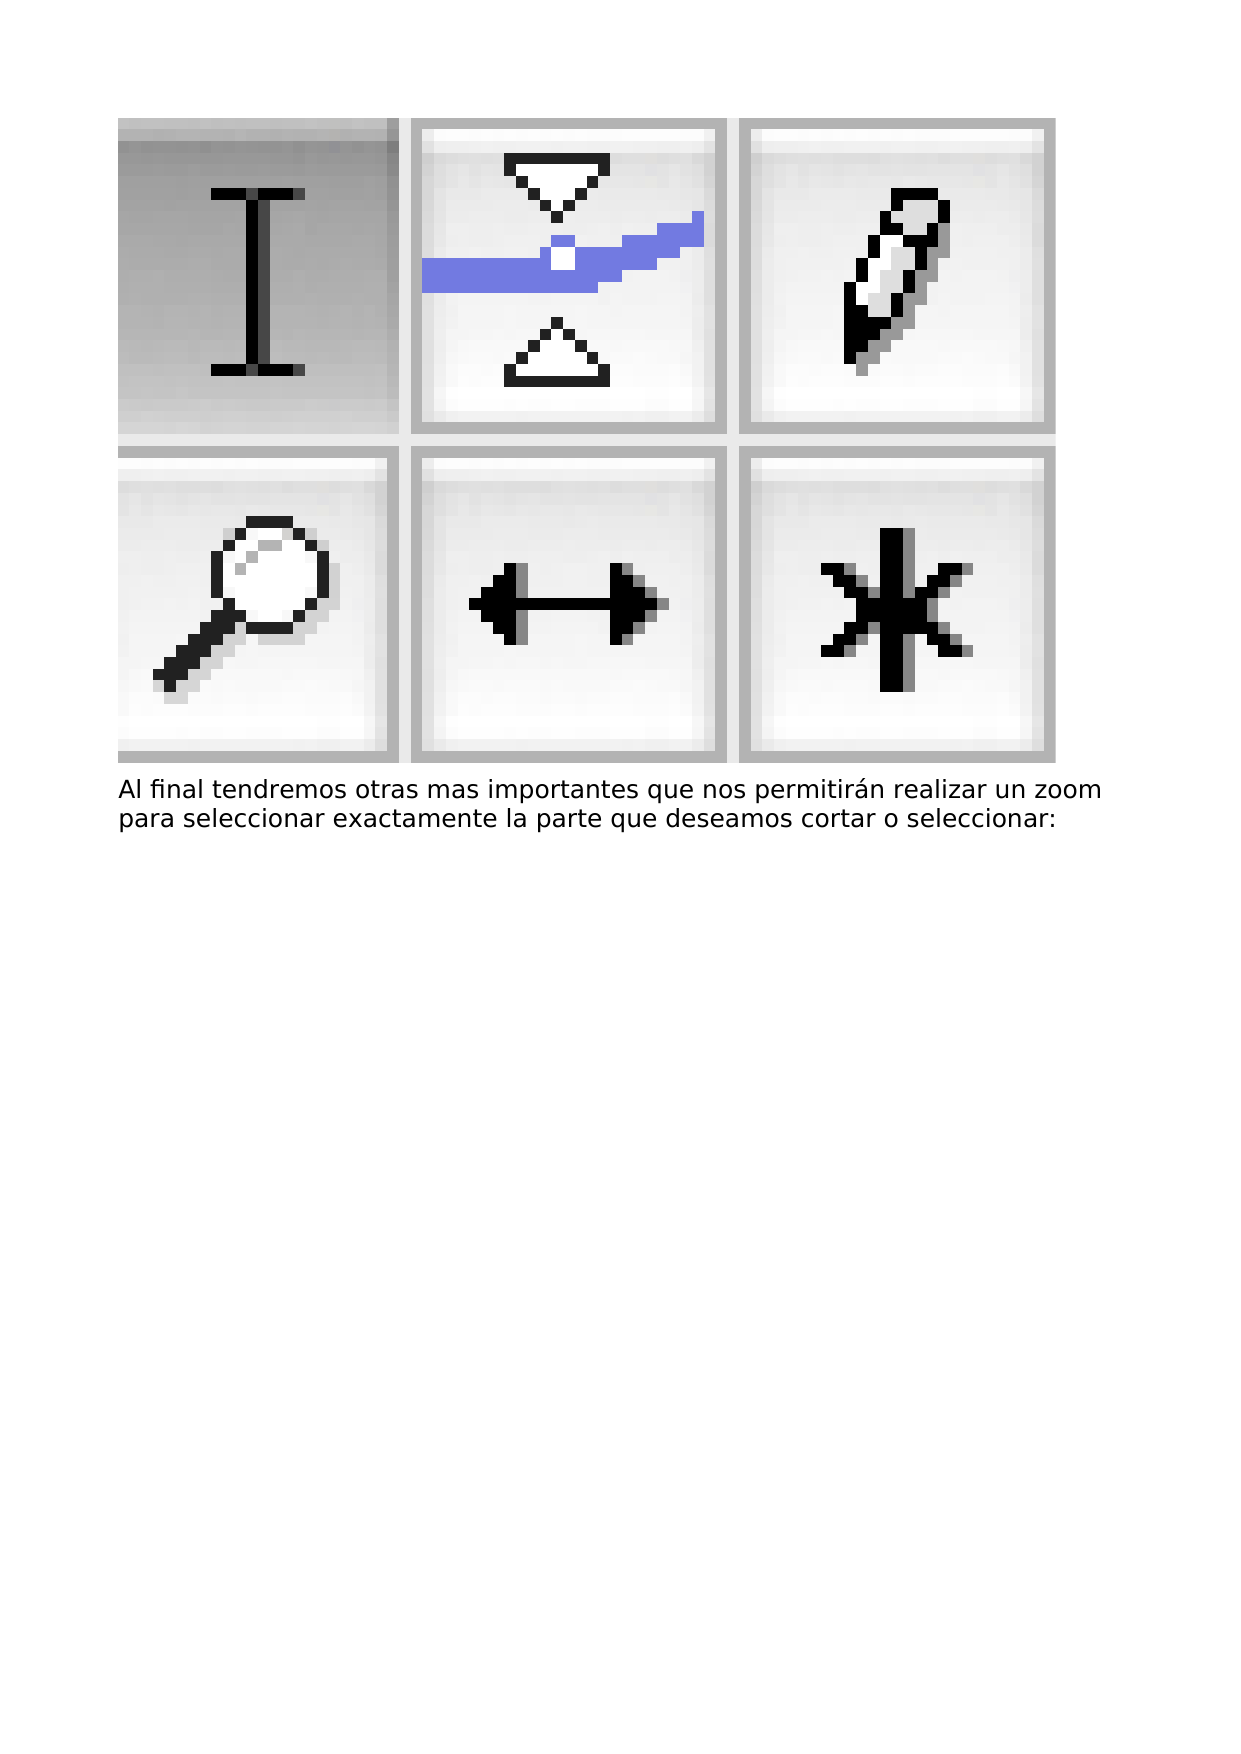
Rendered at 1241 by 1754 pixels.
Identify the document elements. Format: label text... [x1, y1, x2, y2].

text Al final tendremos otras mas importantes que nos permitirán realizar un zoom para seleccionar exactamente la parte que deseamos cortar o seleccionar: [118, 775, 1122, 833]
picture [118, 118, 1056, 763]
